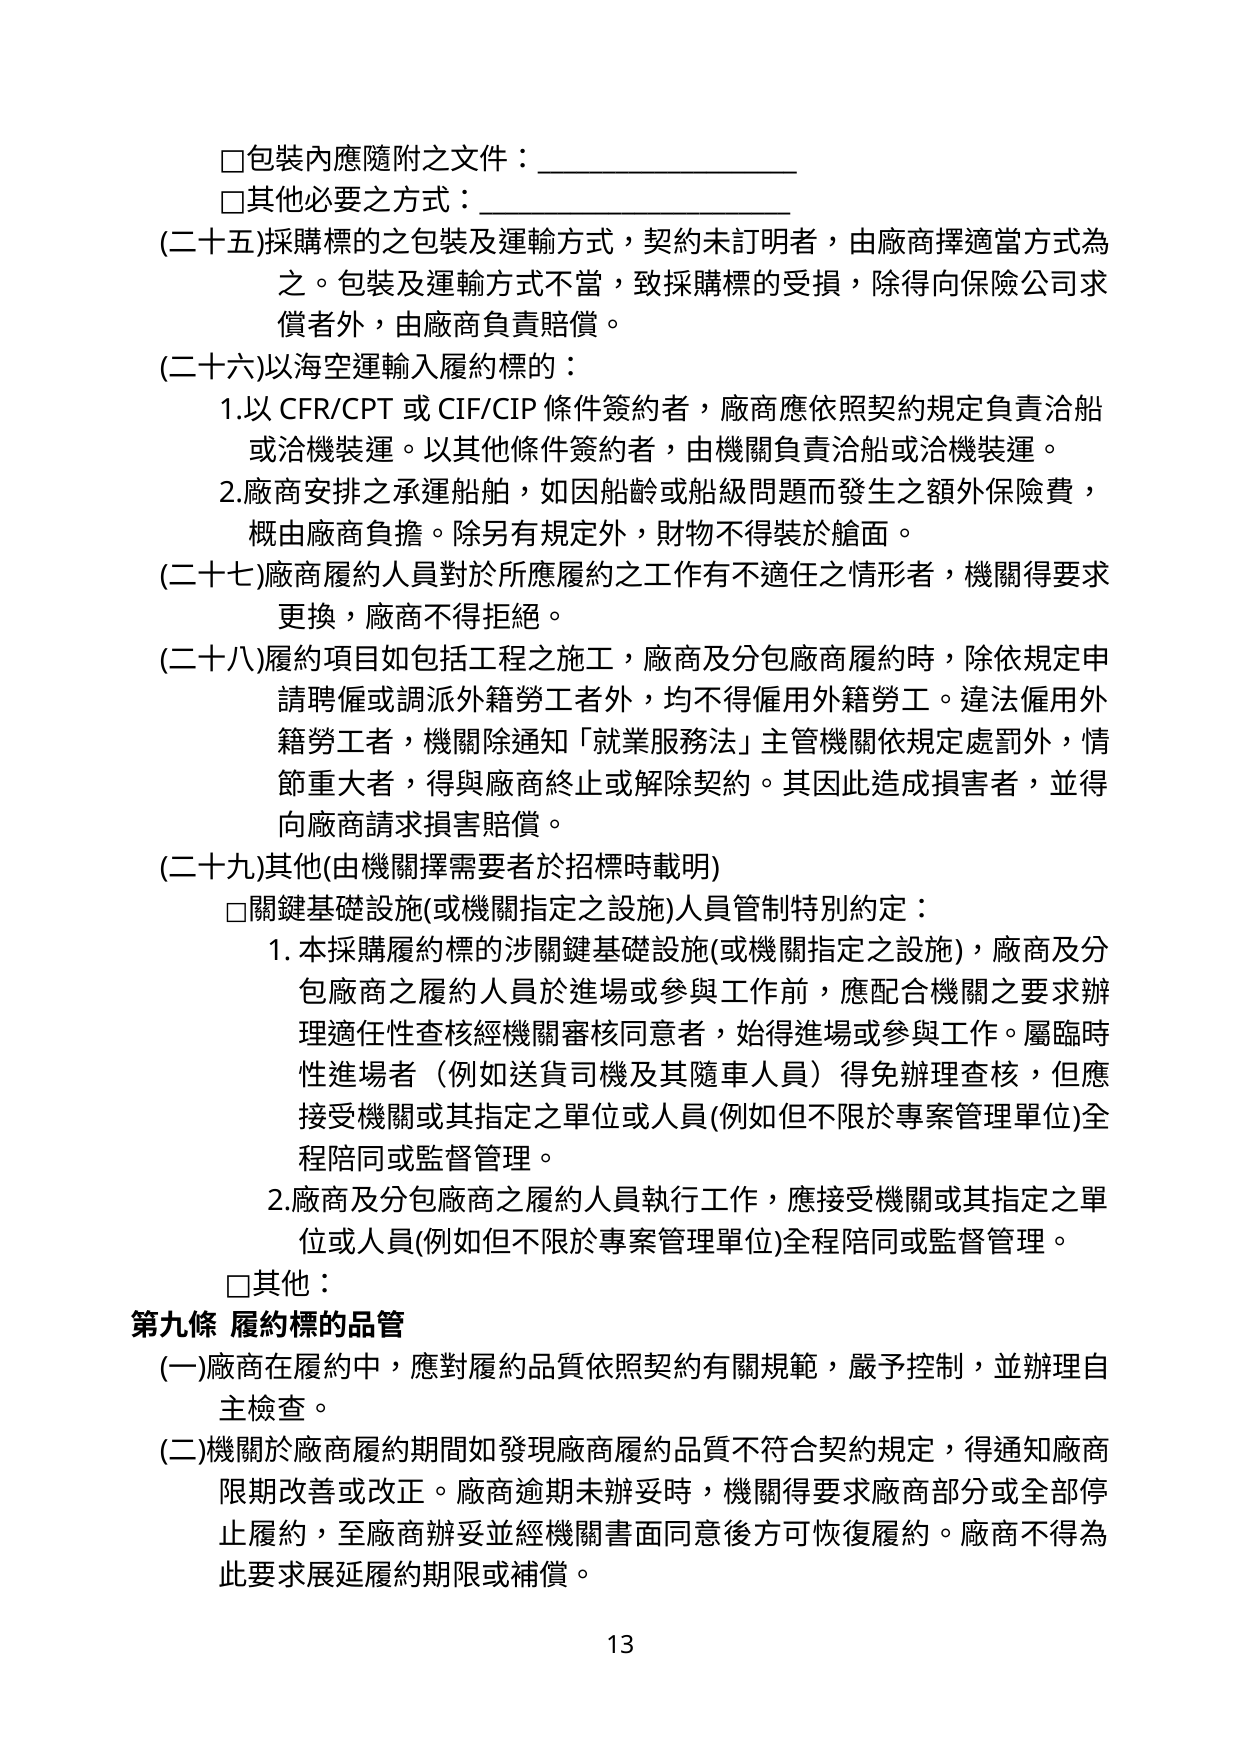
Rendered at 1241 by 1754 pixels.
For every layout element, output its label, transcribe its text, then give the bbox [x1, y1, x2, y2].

text □關鍵基礎設施(或機關指定之設施)人員管制特別約定： [224, 886, 1110, 927]
text (一)廠商在履約中，應對履約品質依照契約有關規範，嚴予控制，並辦理自主檢查。 [159, 1344, 1110, 1427]
text 1.以CFR/CPT 或CIF/CIP條件簽約者，廠商應依照契約規定負責洽船或洽機裝運。以其他條件簽約者，由機關負責洽船或洽機裝運。 [218, 386, 1104, 469]
text 2.廠商及分包廠商之履約人員執行工作，應接受機關或其指定之單位或人員(例如但不限於專案管理單位)全程陪同或監督管理。 [267, 1177, 1110, 1261]
text 第九條 履約標的品管 [130, 1302, 1110, 1344]
text (二十五)採購標的之包裝及運輸方式，契約未訂明者，由廠商擇適當方式為之。包裝及運輸方式不當，致採購標的受損，除得向保險公司求償者外，由廠商負責賠償。 [159, 219, 1110, 344]
text 2.廠商安排之承運船舶，如因船齡或船級問題而發生之額外保險費，概由廠商負擔。除另有規定外，財物不得裝於艙面。 [218, 469, 1104, 552]
text 1. 本採購履約標的涉關鍵基礎設施(或機關指定之設施)，廠商及分包廠商之履約人員於進場或參與工作前，應配合機關之要求辦理適任性查核經機關審核同意者，始得進場或參與工作。屬臨時性進場者（例如送貨司機及其隨車人員）得免辦理查核，但應接受機關或其指定之單位或人員(例如但不限於專案管理單位)全程陪同或監督管理。 [267, 927, 1110, 1177]
text (二十九)其他(由機關擇需要者於招標時載明) [159, 844, 1110, 886]
text □其他： [224, 1261, 1110, 1302]
text □包裝內應隨附之文件：____________________ [218, 136, 1104, 177]
text (二十七)廠商履約人員對於所應履約之工作有不適任之情形者，機關得要求更換，廠商不得拒絕。 [159, 552, 1110, 636]
text (二十八)履約項目如包括工程之施工，廠商及分包廠商履約時，除依規定申請聘僱或調派外籍勞工者外，均不得僱用外籍勞工。違法僱用外籍勞工者，機關除通知「就業服務法」主管機關依規定處罰外，情節重大者，得與廠商終止或解除契約。其因此造成損害者，並得向廠商請求損害賠償。 [159, 636, 1110, 844]
text (二十六)以海空運輸入履約標的： [159, 344, 1110, 386]
text □其他必要之方式：________________________ [218, 177, 1104, 219]
text (二)機關於廠商履約期間如發現廠商履約品質不符合契約規定，得通知廠商限期改善或改正。廠商逾期未辦妥時，機關得要求廠商部分或全部停止履約，至廠商辦妥並經機關書面同意後方可恢復履約。廠商不得為此要求展延履約期限或補償。 [159, 1427, 1110, 1594]
